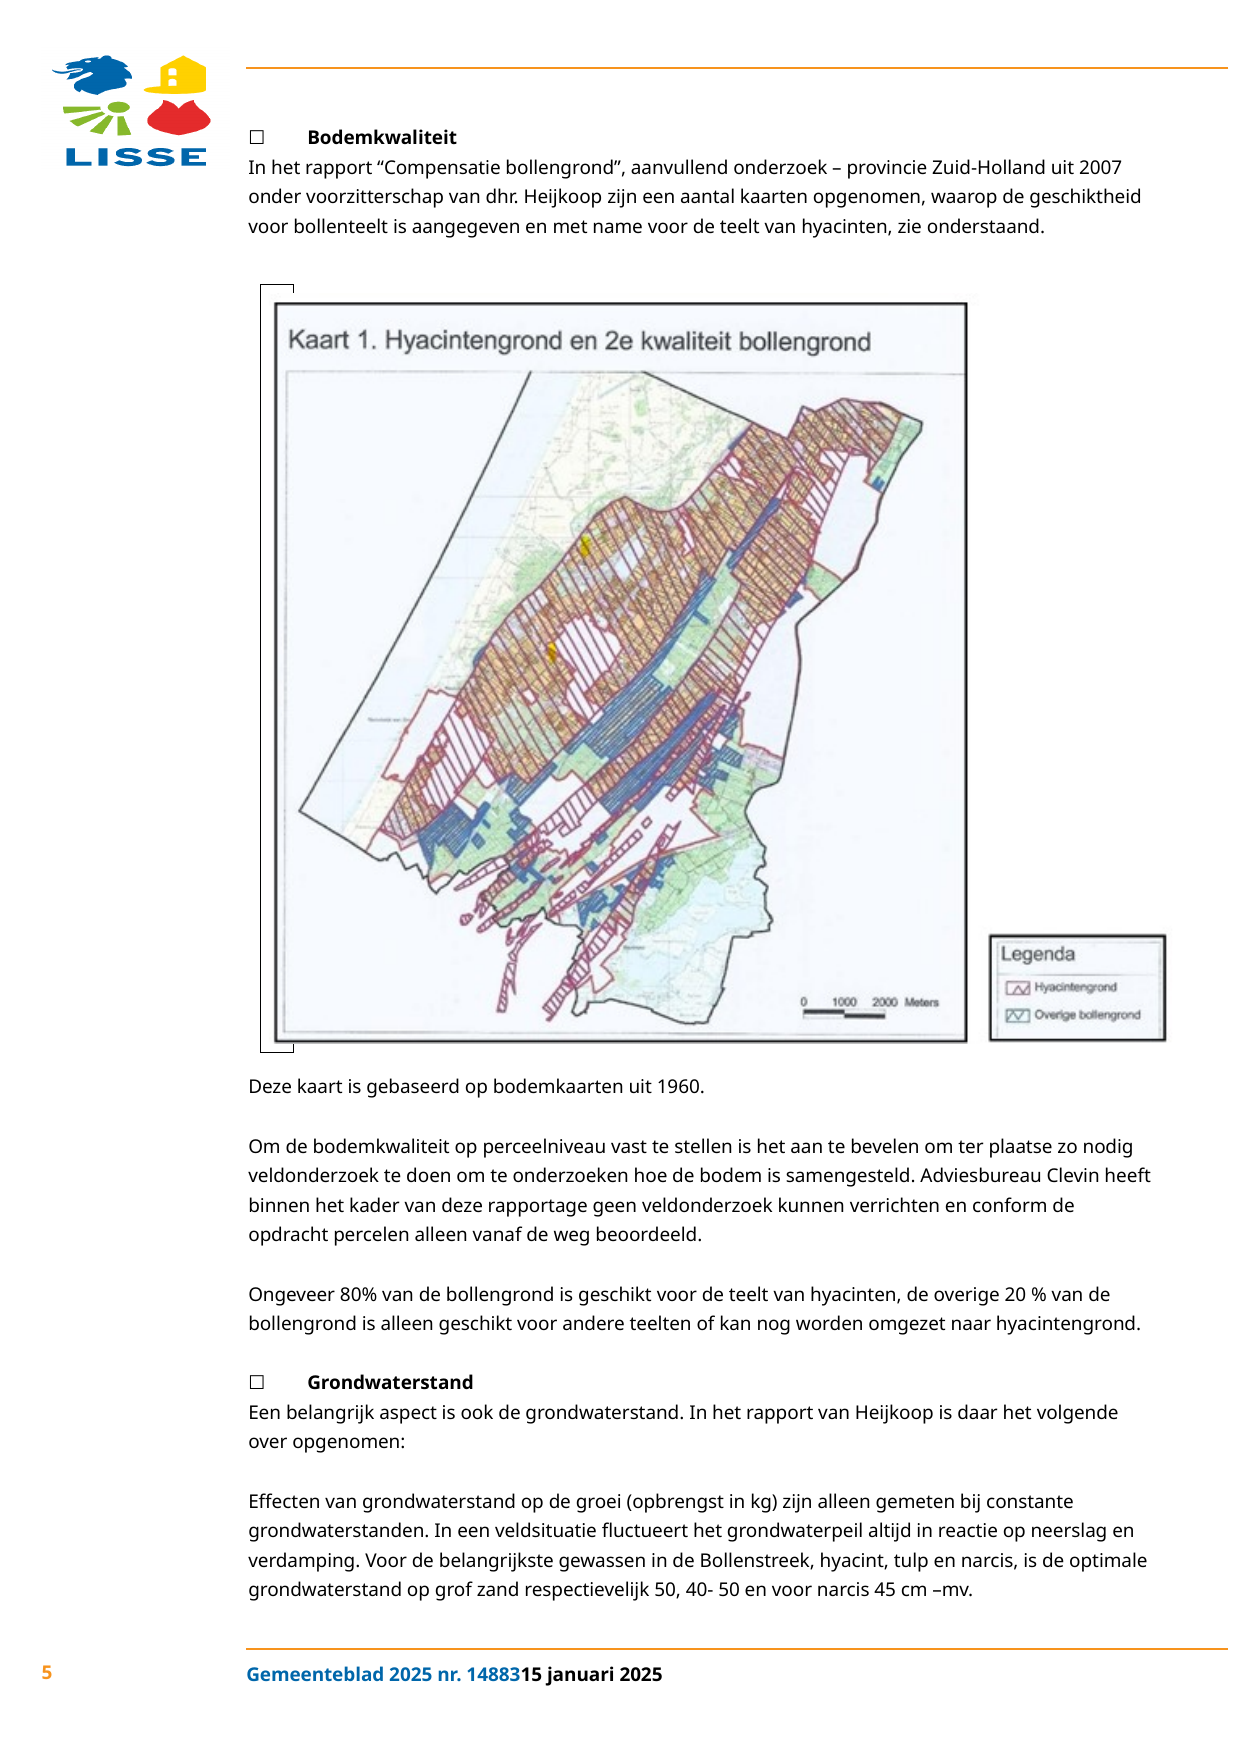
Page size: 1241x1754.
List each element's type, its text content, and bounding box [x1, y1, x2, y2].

text Een belangrijk aspect is ook de grondwaterstand. In het rapport van Heijkoop is daar het volgende over opgenomen: [248, 1399, 1152, 1454]
picture [41, 47, 231, 172]
text In het rapport “Compensatie bollengrond”, aanvullend onderzoek – provincie Zuid-Holland uit 2007 onder voorzitterschap van dhr. Heijkoop zijn een aantal kaarten opgenomen, waarop de geschiktheid voor bollenteelt is aangegeven en met name voor de teelt van hyacinten, zie onderstaand. [248, 154, 1152, 239]
picture [268, 293, 1173, 1044]
text Deze kaart is gebaseerd op bodemkaarten uit 1960. [248, 1074, 1152, 1099]
list Grondwaterstand [248, 1369, 1152, 1395]
list Bodemkwaliteit [248, 124, 1152, 150]
text Ongeveer 80% van de bollengrond is geschikt voor de teelt van hyacinten, de overige 20 % van de bollengrond is alleen geschikt voor andere teelten of kan nog worden omgezet naar hyacintengrond. [248, 1281, 1152, 1336]
text Om de bodemkwaliteit op perceelniveau vast te stellen is het aan te bevelen om ter plaatse zo nodig veldonderzoek te doen om te onderzoeken hoe de bodem is samengesteld. Adviesbureau Clevin heeft binnen het kader van deze rapportage geen veldonderzoek kunnen verrichten en conform de opdracht percelen alleen vanaf de weg beoordeeld. [248, 1133, 1152, 1247]
text Effecten van grondwaterstand op de groei (opbrengst in kg) zijn alleen gemeten bij constante grondwaterstanden. In een veldsituatie fluctueert het grondwaterpeil altijd in reactie op neerslag en verdamping. Voor de belangrijkste gewassen in de Bollenstreek, hyacint, tulp en narcis, is de optimale grondwaterstand op grof zand respectievelijk 50, 40- 50 en voor narcis 45 cm –mv. [248, 1488, 1152, 1602]
